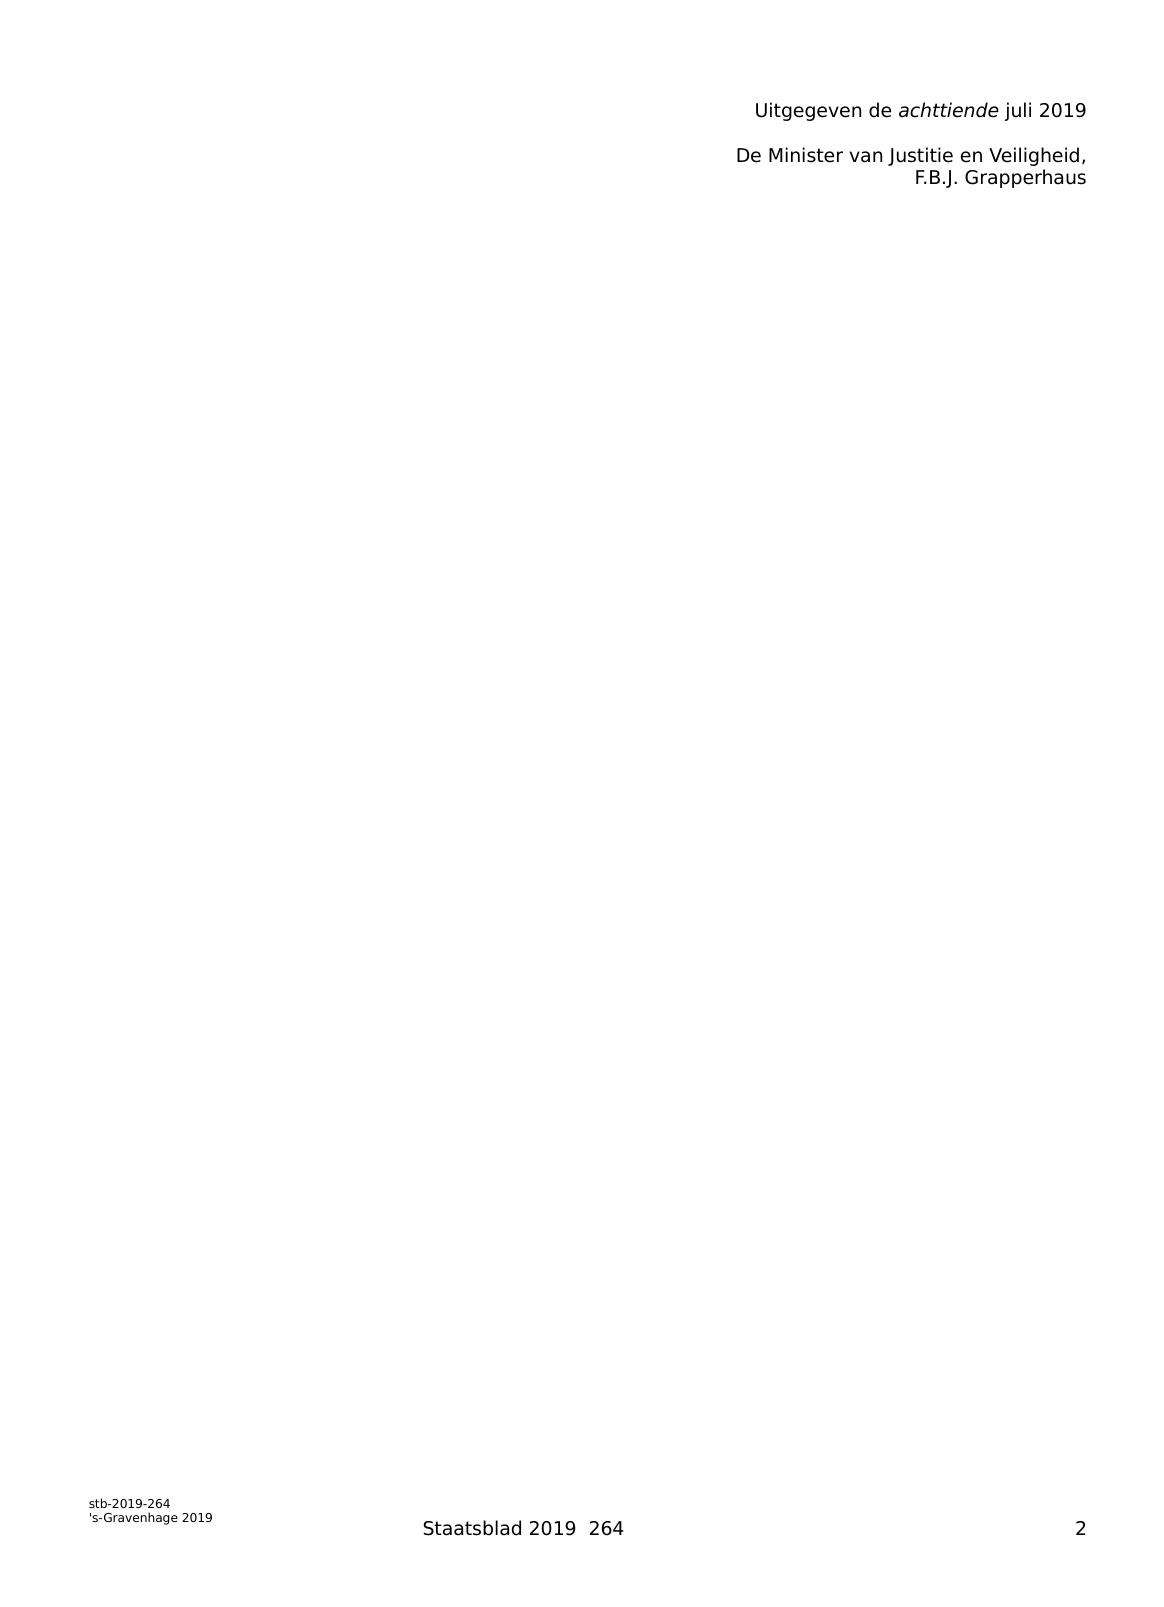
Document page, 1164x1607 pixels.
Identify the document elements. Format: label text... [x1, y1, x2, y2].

text 's-Gravenhage 2019 [88, 1511, 323, 1525]
text Uitgegeven de achttiende juli 2019 [422, 100, 1087, 122]
text stb-2019-264 [88, 1497, 323, 1511]
text De Minister van Justitie en Veiligheid, F.B.J. Grapperhaus [422, 144, 1087, 188]
